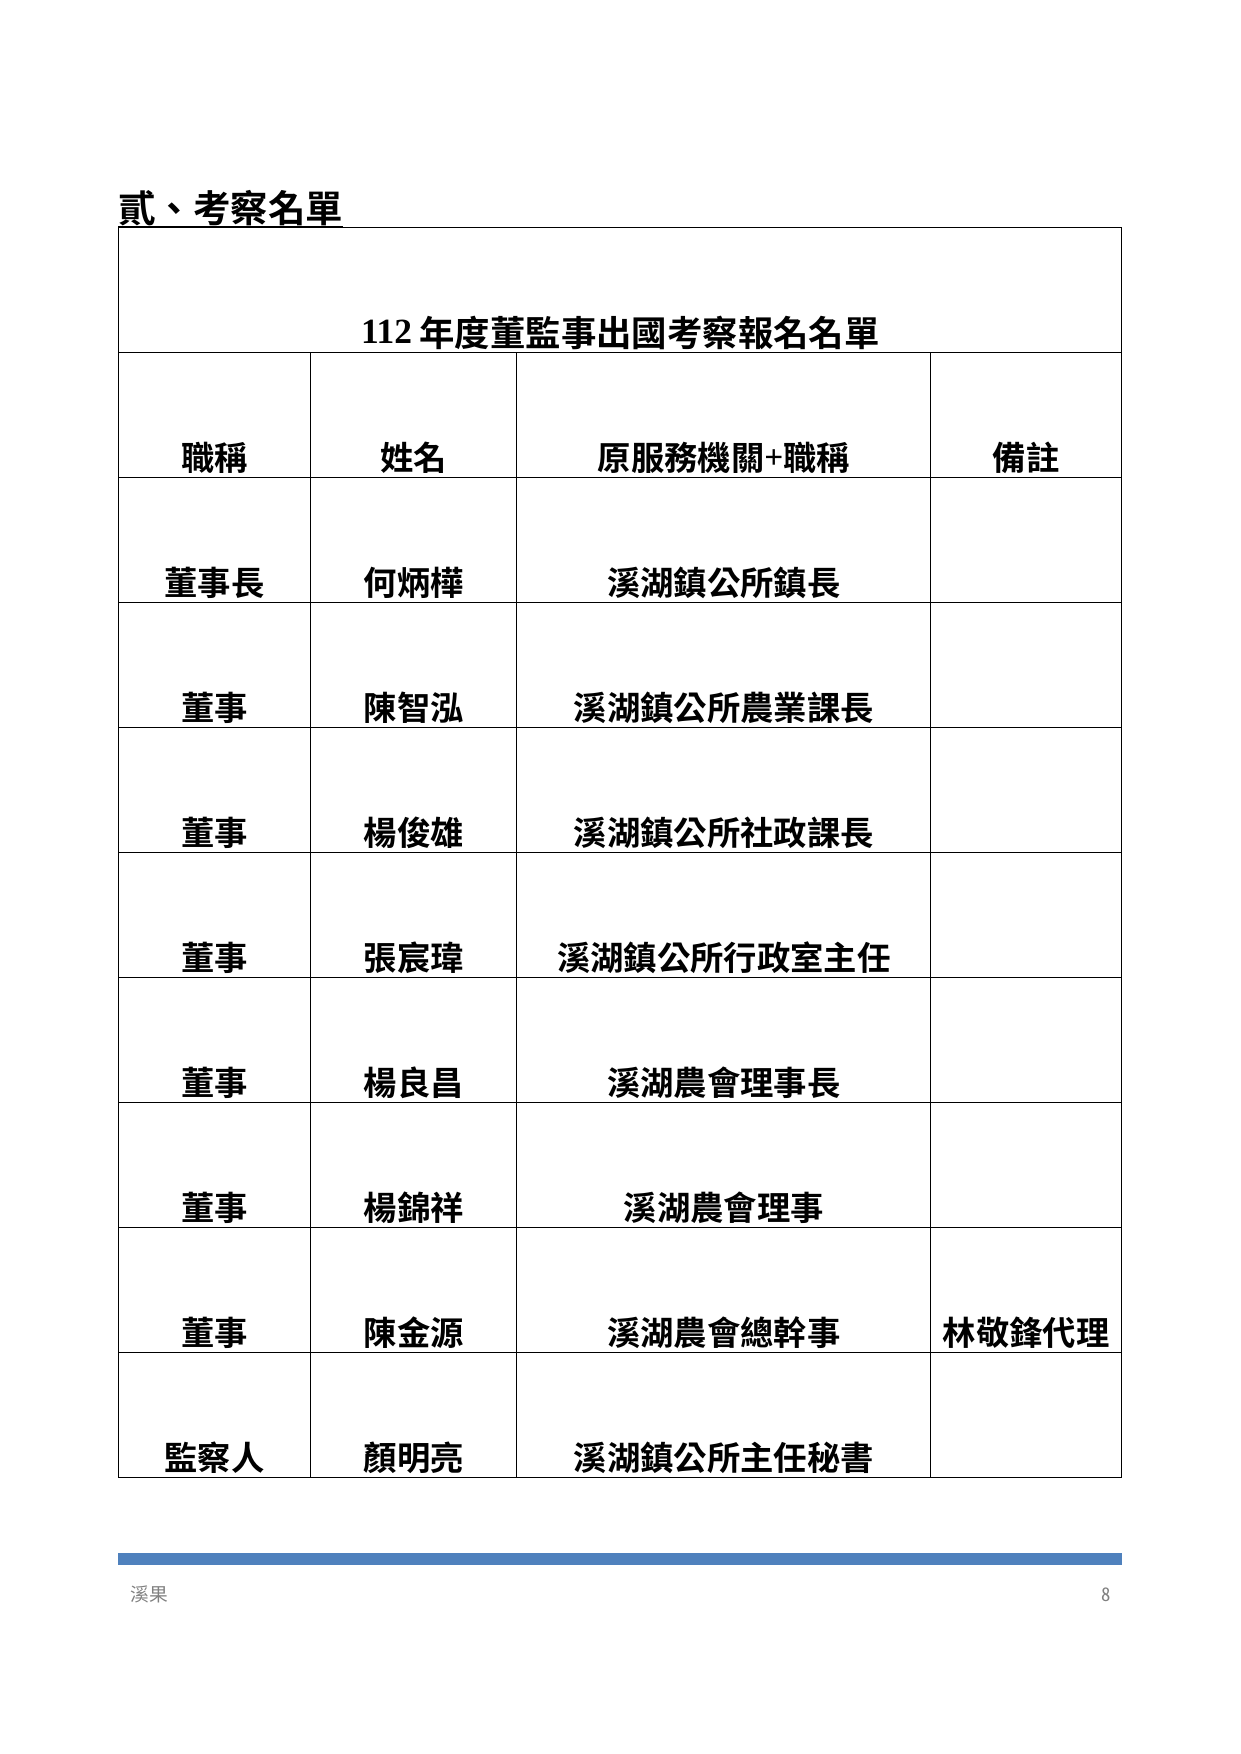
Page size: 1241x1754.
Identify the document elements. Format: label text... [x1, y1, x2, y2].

text 貳、考察名單 [118, 164, 1122, 227]
table_cell 董事 [119, 603, 310, 727]
table_cell 監察人 [119, 1353, 310, 1477]
table_cell 溪湖農會總幹事 [517, 1228, 930, 1352]
table_header 112年度董監事出國考察報名名單 [119, 228, 1121, 352]
table_cell 何炳樺 [311, 478, 516, 602]
table_cell [931, 853, 1121, 977]
table_cell 董事長 [119, 478, 310, 602]
table_cell 溪湖農會理事 [517, 1103, 930, 1227]
table_cell 備註 [931, 353, 1121, 477]
table_cell 顏明亮 [311, 1353, 516, 1477]
table_cell 姓名 [311, 353, 516, 477]
table_cell 董事 [119, 978, 310, 1102]
table_cell [931, 1103, 1121, 1227]
table_cell 張宸瑋 [311, 853, 516, 977]
table_cell [931, 603, 1121, 727]
table_cell 楊良昌 [311, 978, 516, 1102]
table_cell 溪湖鎮公所行政室主任 [517, 853, 930, 977]
table_cell 溪湖農會理事長 [517, 978, 930, 1102]
table_cell 陳智泓 [311, 603, 516, 727]
table_cell 原服務機關+職稱 [517, 353, 930, 477]
table_cell 陳金源 [311, 1228, 516, 1352]
table_cell 董事 [119, 853, 310, 977]
table_cell 溪湖鎮公所主任秘書 [517, 1353, 930, 1477]
table_cell 董事 [119, 1103, 310, 1227]
table_cell 董事 [119, 1228, 310, 1352]
table_cell [931, 478, 1121, 602]
table_cell 董事 [119, 728, 310, 852]
table_cell 溪湖鎮公所社政課長 [517, 728, 930, 852]
table_cell 職稱 [119, 353, 310, 477]
table_cell 溪湖鎮公所農業課長 [517, 603, 930, 727]
table_cell [931, 728, 1121, 852]
table_cell 溪湖鎮公所鎮長 [517, 478, 930, 602]
table_cell 楊俊雄 [311, 728, 516, 852]
table_cell 楊錦祥 [311, 1103, 516, 1227]
table_cell [931, 1353, 1121, 1477]
table_cell 林敬鋒代理 [931, 1228, 1121, 1352]
table_cell [931, 978, 1121, 1102]
